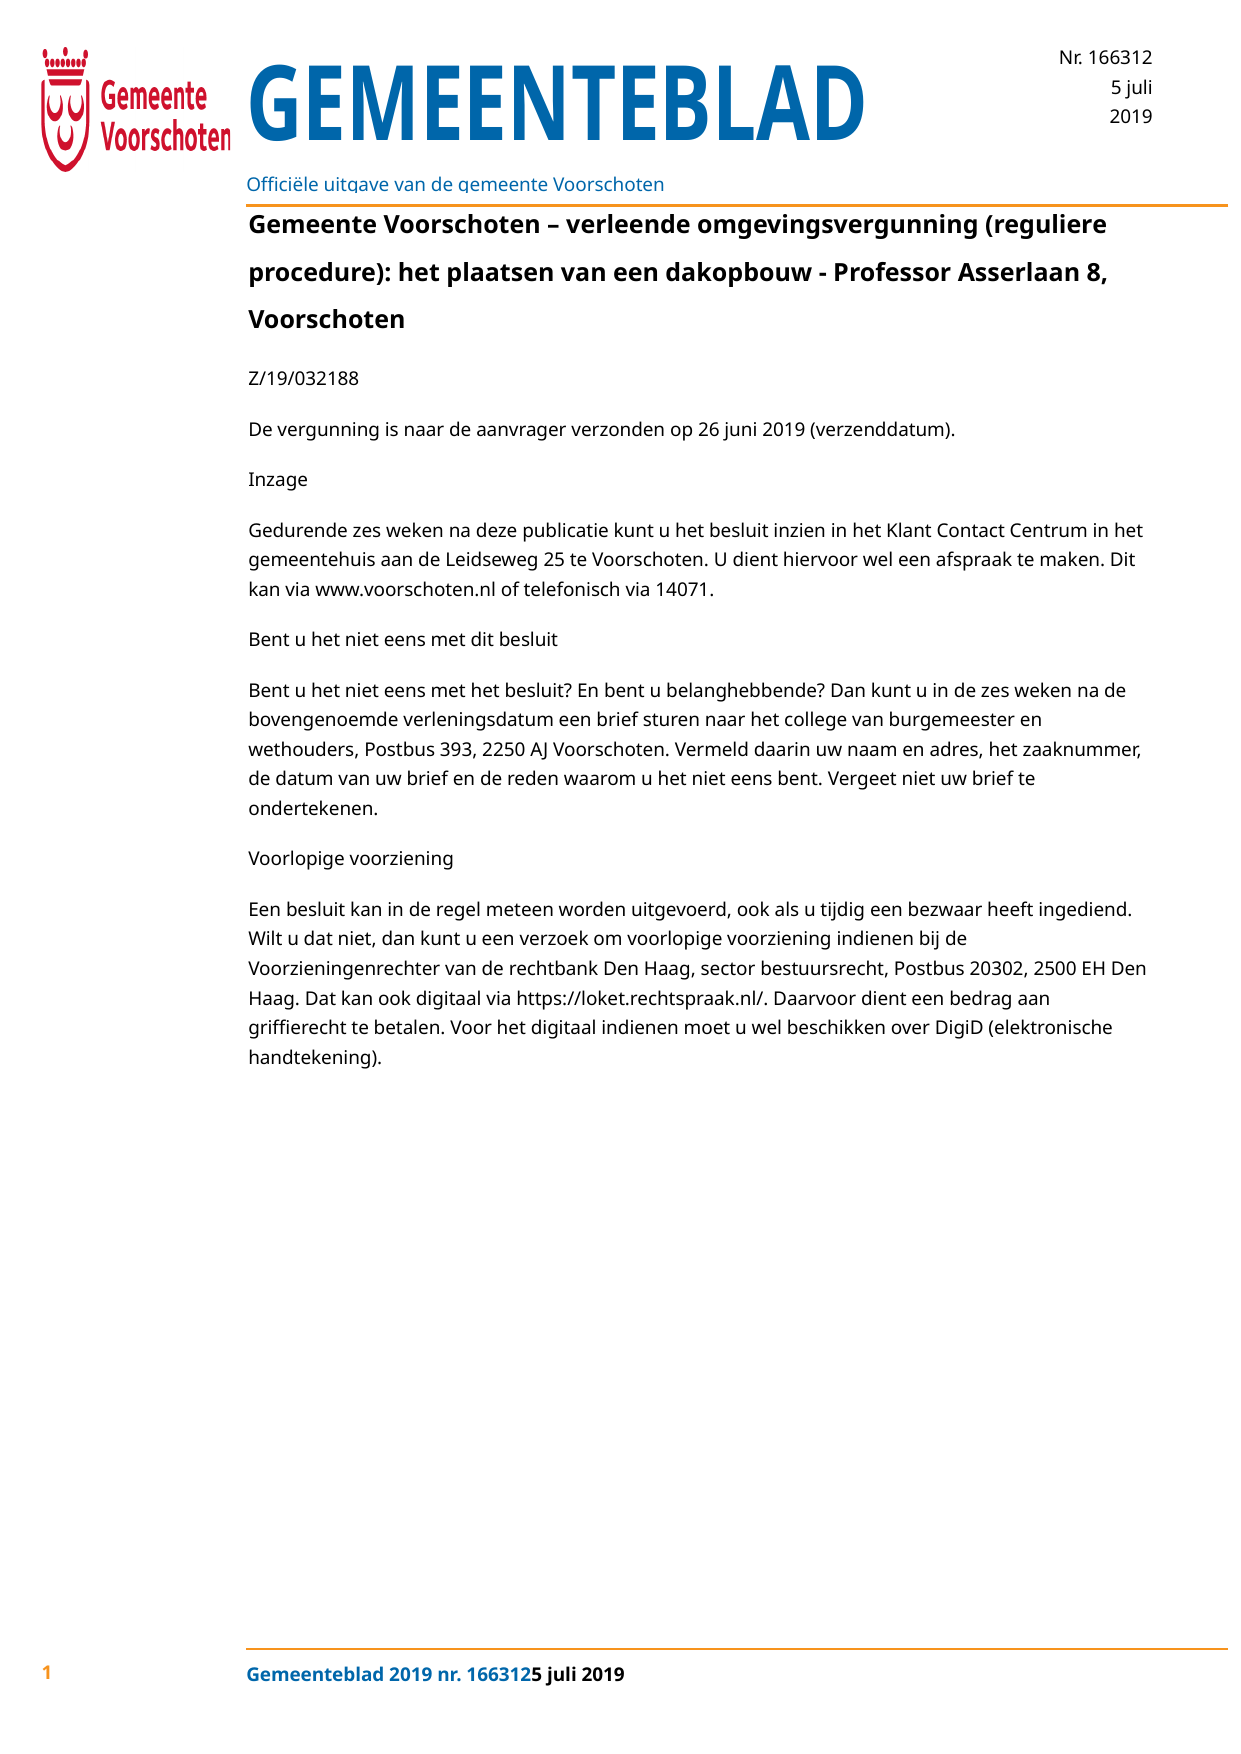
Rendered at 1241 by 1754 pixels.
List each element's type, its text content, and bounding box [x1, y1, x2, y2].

text Gemeente Voorschoten – verleende omgevingsvergunning (reguliere procedure): het plaatsen van een dakopbouw - Professor Asserlaan 8, Voorschoten [248, 207, 1152, 336]
text Bent u het niet eens met dit besluit [248, 626, 1152, 652]
text Bent u het niet eens met het besluit? En bent u belanghebbende? Dan kunt u in de zes weken na de bovengenoemde verleningsdatum een brief sturen naar het college van burgemeester en wethouders, Postbus 393, 2250 AJ Voorschoten. Vermeld daarin uw naam en adres, het zaaknummer, de datum van uw brief en de reden waarom u het niet eens bent. Vergeet niet uw brief te ondertekenen. [248, 677, 1152, 821]
text Z/19/032188 [248, 366, 1152, 391]
text Gedurende zes weken na deze publicatie kunt u het besluit inzien in het Klant Contact Centrum in het gemeentehuis aan de Leidseweg 25 te Voorschoten. U dient hiervoor wel een afspraak te maken. Dit kan via www.voorschoten.nl of telefonisch via 14071. [248, 517, 1152, 602]
text Inzage [248, 466, 1152, 492]
text Een besluit kan in de regel meteen worden uitgevoerd, ook als u tijdig een bezwaar heeft ingediend. Wilt u dat niet, dan kunt u een verzoek om voorlopige voorziening indienen bij de Voorzieningenrechter van de rechtbank Den Haag, sector bestuursrecht, Postbus 20302, 2500 EH Den Haag. Dat kan ook digitaal via https://loket.rechtspraak.nl/. Daarvoor dient een bedrag aan griffierecht te betalen. Voor het digitaal indienen moet u wel beschikken over DigiD (elektronische handtekening). [248, 896, 1152, 1069]
text Voorlopige voorziening [248, 846, 1152, 871]
text De vergunning is naar de aanvrager verzonden op 26 juni 2019 (verzenddatum). [248, 416, 1152, 442]
picture [41, 47, 231, 172]
